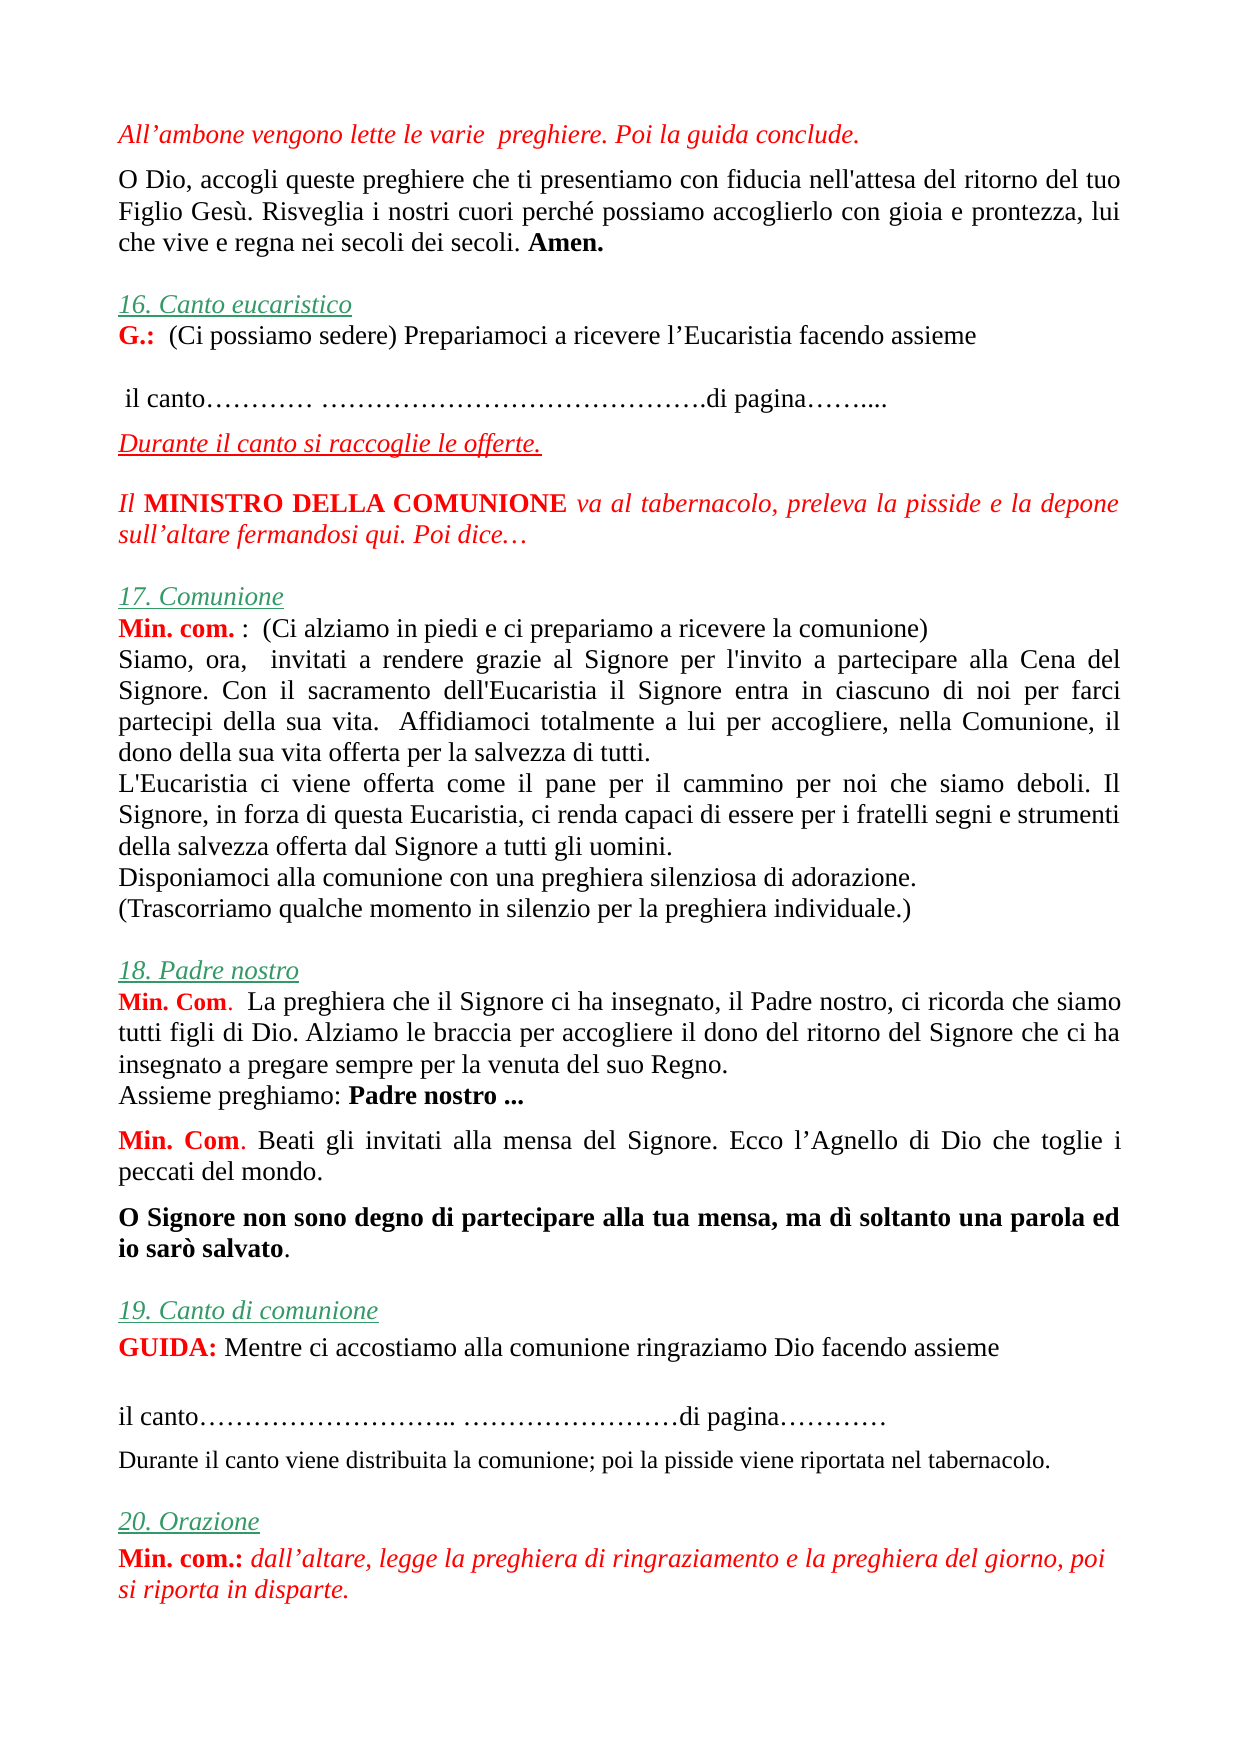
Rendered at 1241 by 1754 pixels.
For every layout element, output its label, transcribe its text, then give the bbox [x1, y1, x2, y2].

text Assieme preghiamo: Padre nostro ... [118, 1079, 1122, 1110]
text Min. com.: dall’altare, legge la preghiera di ringraziamento e la preghiera del giorno, poi si riporta in disparte. [118, 1542, 1122, 1604]
text 19. Canto di comunione [118, 1294, 1122, 1326]
text O Dio, accogli queste preghiere che ti presentiamo con fiducia nell'attesa del ritorno del tuo Figlio Gesù. Risveglia i nostri cuori perché possiamo accoglierlo con gioia e prontezza, lui che vive e regna nei secoli dei secoli. Amen. [118, 164, 1122, 257]
text 20. Orazione [118, 1505, 1122, 1536]
text (Trascorriamo qualche momento in silenzio per la preghiera individuale.) [118, 892, 1122, 923]
text Il MINISTRO DELLA COMUNIONE va al tabernacolo, preleva la pisside e la depone sull’altare fermandosi qui. Poi dice… [118, 487, 1122, 549]
text il canto………… …………………………………….di pagina…….... [118, 382, 1122, 413]
text Durante il canto viene distribuita la comunione; poi la pisside viene riportata nel tabernacolo. [118, 1445, 1122, 1474]
text 17. Comunione [118, 581, 1122, 612]
text 18. Padre nostro [118, 954, 1122, 985]
text Min. com. : (Ci alziamo in piedi e ci prepariamo a ricevere la comunione) [118, 612, 1122, 643]
text All’ambone vengono lette le varie preghiere. Poi la guida conclude. [118, 118, 1122, 149]
text L'Eucaristia ci viene offerta come il pane per il cammino per noi che siamo deboli. Il Signore, in forza di questa Eucaristia, ci renda capaci di essere per i fratelli segni e strumenti della salvezza offerta dal Signore a tutti gli uomini. [118, 767, 1122, 861]
text O Signore non sono degno di partecipare alla tua mensa, ma dì soltanto una parola ed io sarò salvato. [118, 1201, 1122, 1263]
text 16. Canto eucaristico [118, 288, 1122, 319]
text Disponiamoci alla comunione con una preghiera silenziosa di adorazione. [118, 861, 1122, 892]
text Siamo, ora, invitati a rendere grazie al Signore per l'invito a partecipare alla Cena del Signore. Con il sacramento dell'Eucaristia il Signore entra in ciascuno di noi per farci partecipi della sua vita. Affidiamoci totalmente a lui per accogliere, nella Comunione, il dono della sua vita offerta per la salvezza di tutti. [118, 643, 1122, 767]
text GUIDA: Mentre ci accostiamo alla comunione ringraziamo Dio facendo assieme [118, 1332, 1122, 1363]
text il canto……………………….. ……………………di pagina………… [118, 1400, 1122, 1431]
text Min. Com. Beati gli invitati alla mensa del Signore. Ecco l’Agnello di Dio che toglie i peccati del mondo. [118, 1124, 1122, 1187]
text G.: (Ci possiamo sedere) Prepariamoci a ricevere l’Eucaristia facendo assieme [118, 319, 1122, 351]
text Min. Com. La preghiera che il Signore ci ha insegnato, il Padre nostro, ci ricorda che siamo tutti figli di Dio. Alziamo le braccia per accogliere il dono del ritorno del Signore che ci ha insegnato a pregare sempre per la venuta del suo Regno. [118, 985, 1122, 1079]
text Durante il canto si raccoglie le offerte. [118, 427, 1122, 458]
